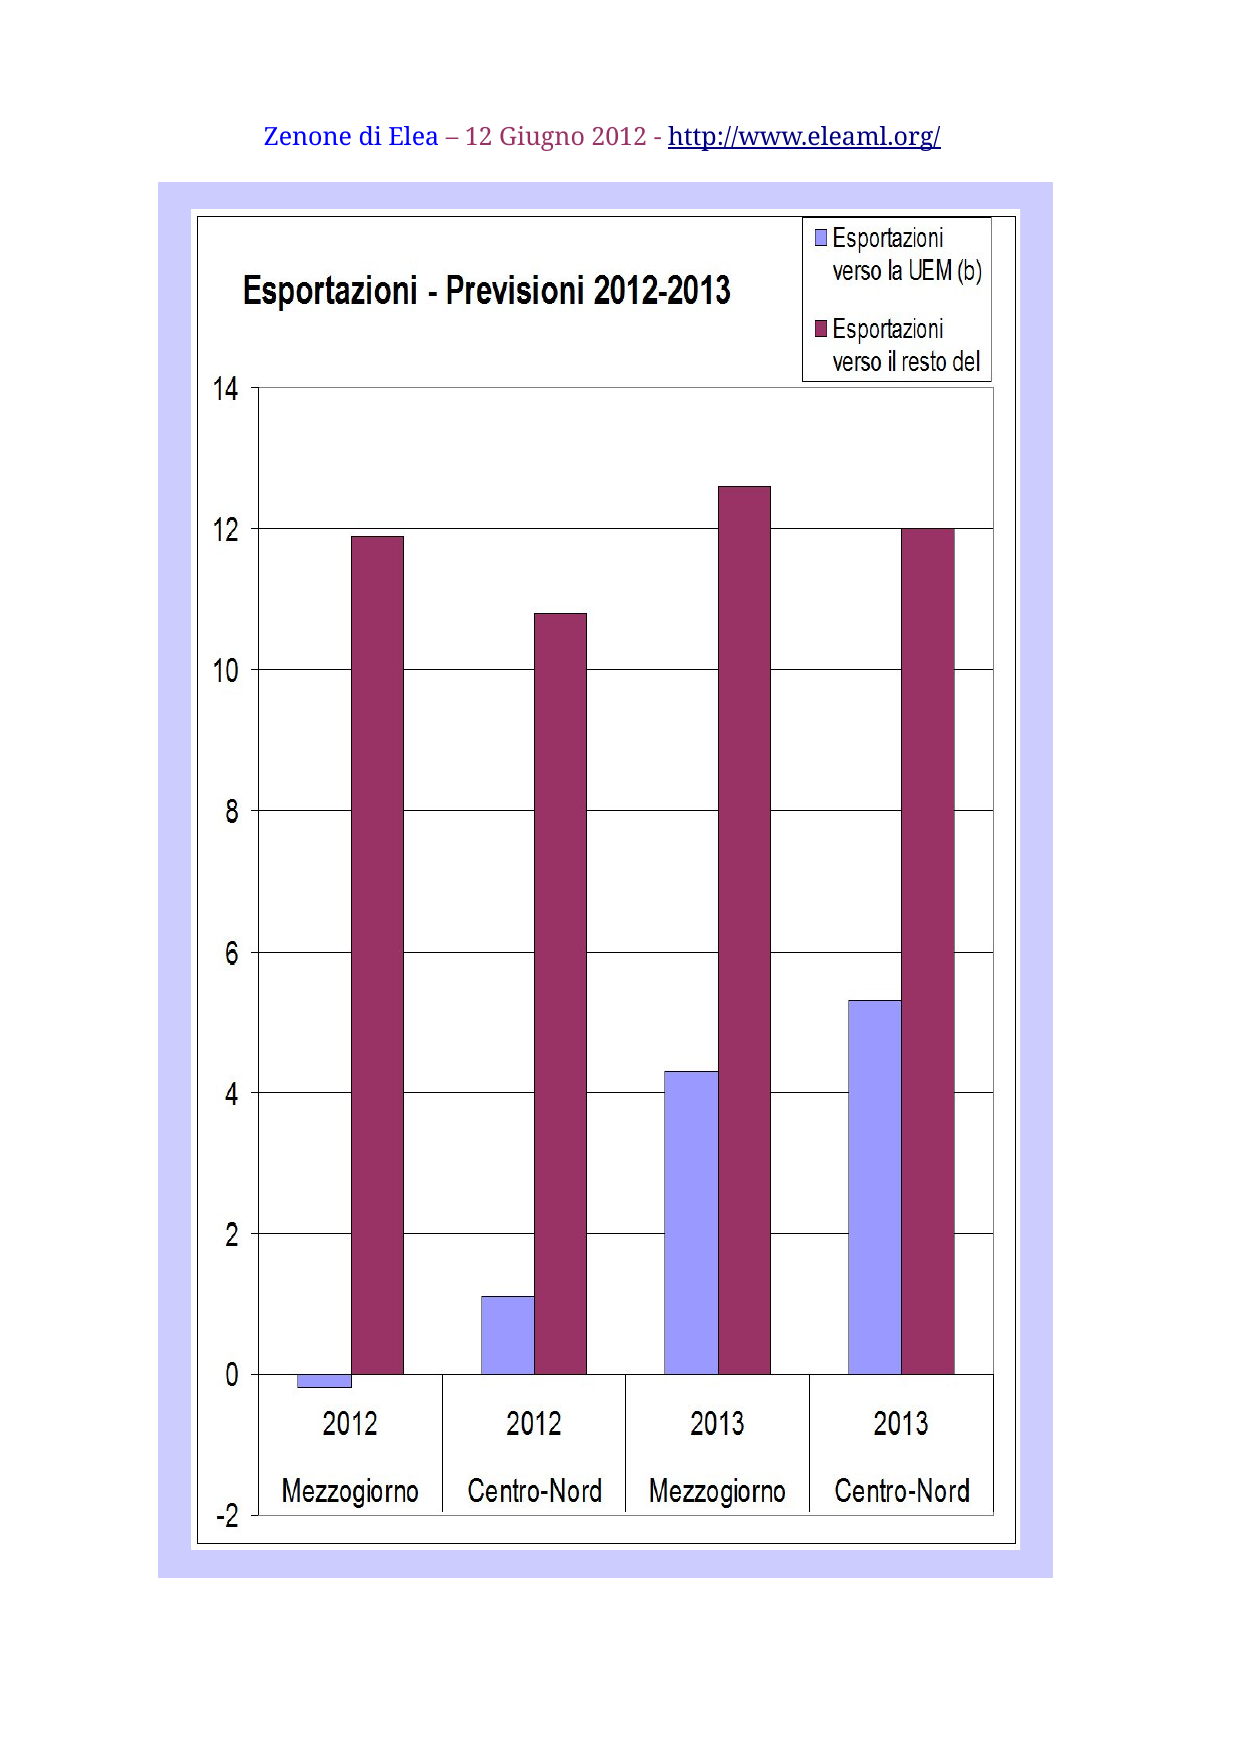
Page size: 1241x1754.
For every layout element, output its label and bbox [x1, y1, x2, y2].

table_header [158, 182, 1053, 1578]
picture [191, 209, 1020, 1550]
